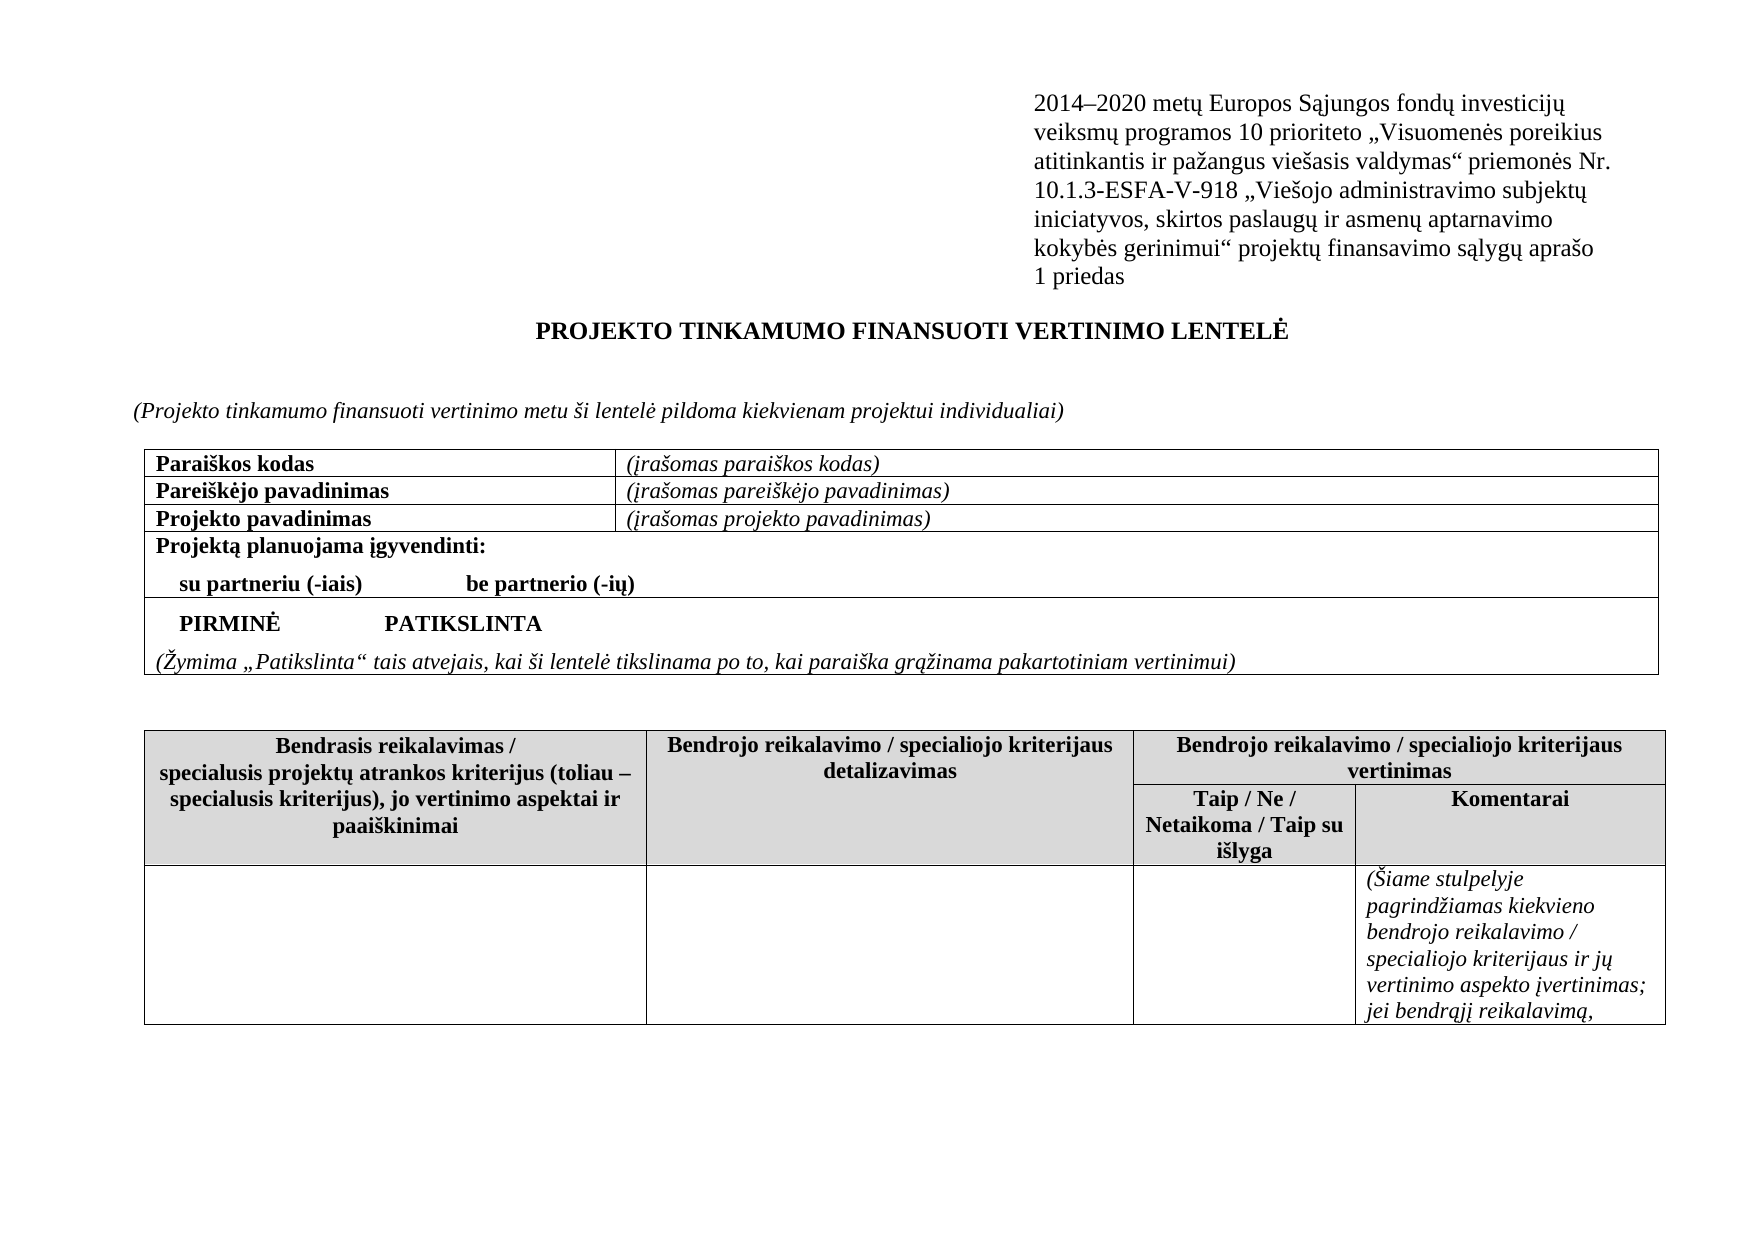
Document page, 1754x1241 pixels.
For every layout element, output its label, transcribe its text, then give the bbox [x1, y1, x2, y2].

table_header Bendrojo reikalavimo / specialiojo kriterijaus vertinimas [1134, 731, 1665, 784]
table_cell Projekto pavadinimas [145, 505, 615, 531]
table_cell (įrašomas projekto pavadinimas) [616, 505, 1658, 531]
table_header Bendrojo reikalavimo / specialiojo kriterijaus detalizavimas [647, 731, 1133, 864]
text atitinkantis ir pažangus viešasis valdymas“ priemonės Nr. 10.1.3-ESFA-V-918 „Viešojo administravimo subjektų [1034, 146, 1636, 204]
table_cell [145, 866, 646, 1024]
table_cell (Šiame stulpelyje pagrindžiamas kiekvieno bendrojo reikalavimo / specialiojo kriterijaus ir jų vertinimo aspekto įvertinimas; jei bendrąjį reikalavimą, [1356, 866, 1665, 1024]
table_cell  PIRMINĖ PATIKSLINTA (Žymima „Patikslinta“ tais atvejais, kai ši lentelė tikslinama po to, kai paraiška grąžinama pakartotiniam vertinimui) [145, 598, 1658, 674]
table_header (įrašomas paraiškos kodas) [616, 450, 1658, 476]
text (Projekto tinkamumo finansuoti vertinimo metu ši lentelė pildoma kiekvienam projektui individualiai) [133, 397, 1636, 423]
table_cell (įrašomas pareiškėjo pavadinimas) [616, 477, 1658, 503]
table_cell Projektą planuojama įgyvendinti:  su partneriu (-iais)  be partnerio (-ių) [145, 532, 1658, 597]
table_cell [647, 866, 1133, 1024]
table_cell [1134, 866, 1355, 1024]
table_header Bendrasis reikalavimas / specialusis projektų atrankos kriterijus (toliau – specialusis kriterijus), jo vertinimo aspektai ir paaiškinimai [145, 731, 646, 864]
text 1 priedas [118, 261, 1636, 290]
text kokybės gerinimui“ projektų finansavimo sąlygų aprašo [118, 233, 1636, 261]
text 2014–2020 metų Europos Sąjungos fondų investicijų [118, 88, 1636, 117]
table_header Paraiškos kodas [145, 450, 615, 476]
text veiksmų programos 10 prioriteto „Visuomenės poreikius [118, 117, 1636, 146]
table_cell Komentarai [1356, 785, 1665, 864]
table_cell Taip / Ne / Netaikoma / Taip su išlyga [1134, 785, 1355, 864]
table_cell Pareiškėjo pavadinimas [145, 477, 615, 503]
text PROJEKTO TINKAMUMO FINANSUOTI VERTINIMO LENTELĖ [118, 316, 1636, 345]
text iniciatyvos, skirtos paslaugų ir asmenų aptarnavimo [118, 204, 1636, 233]
